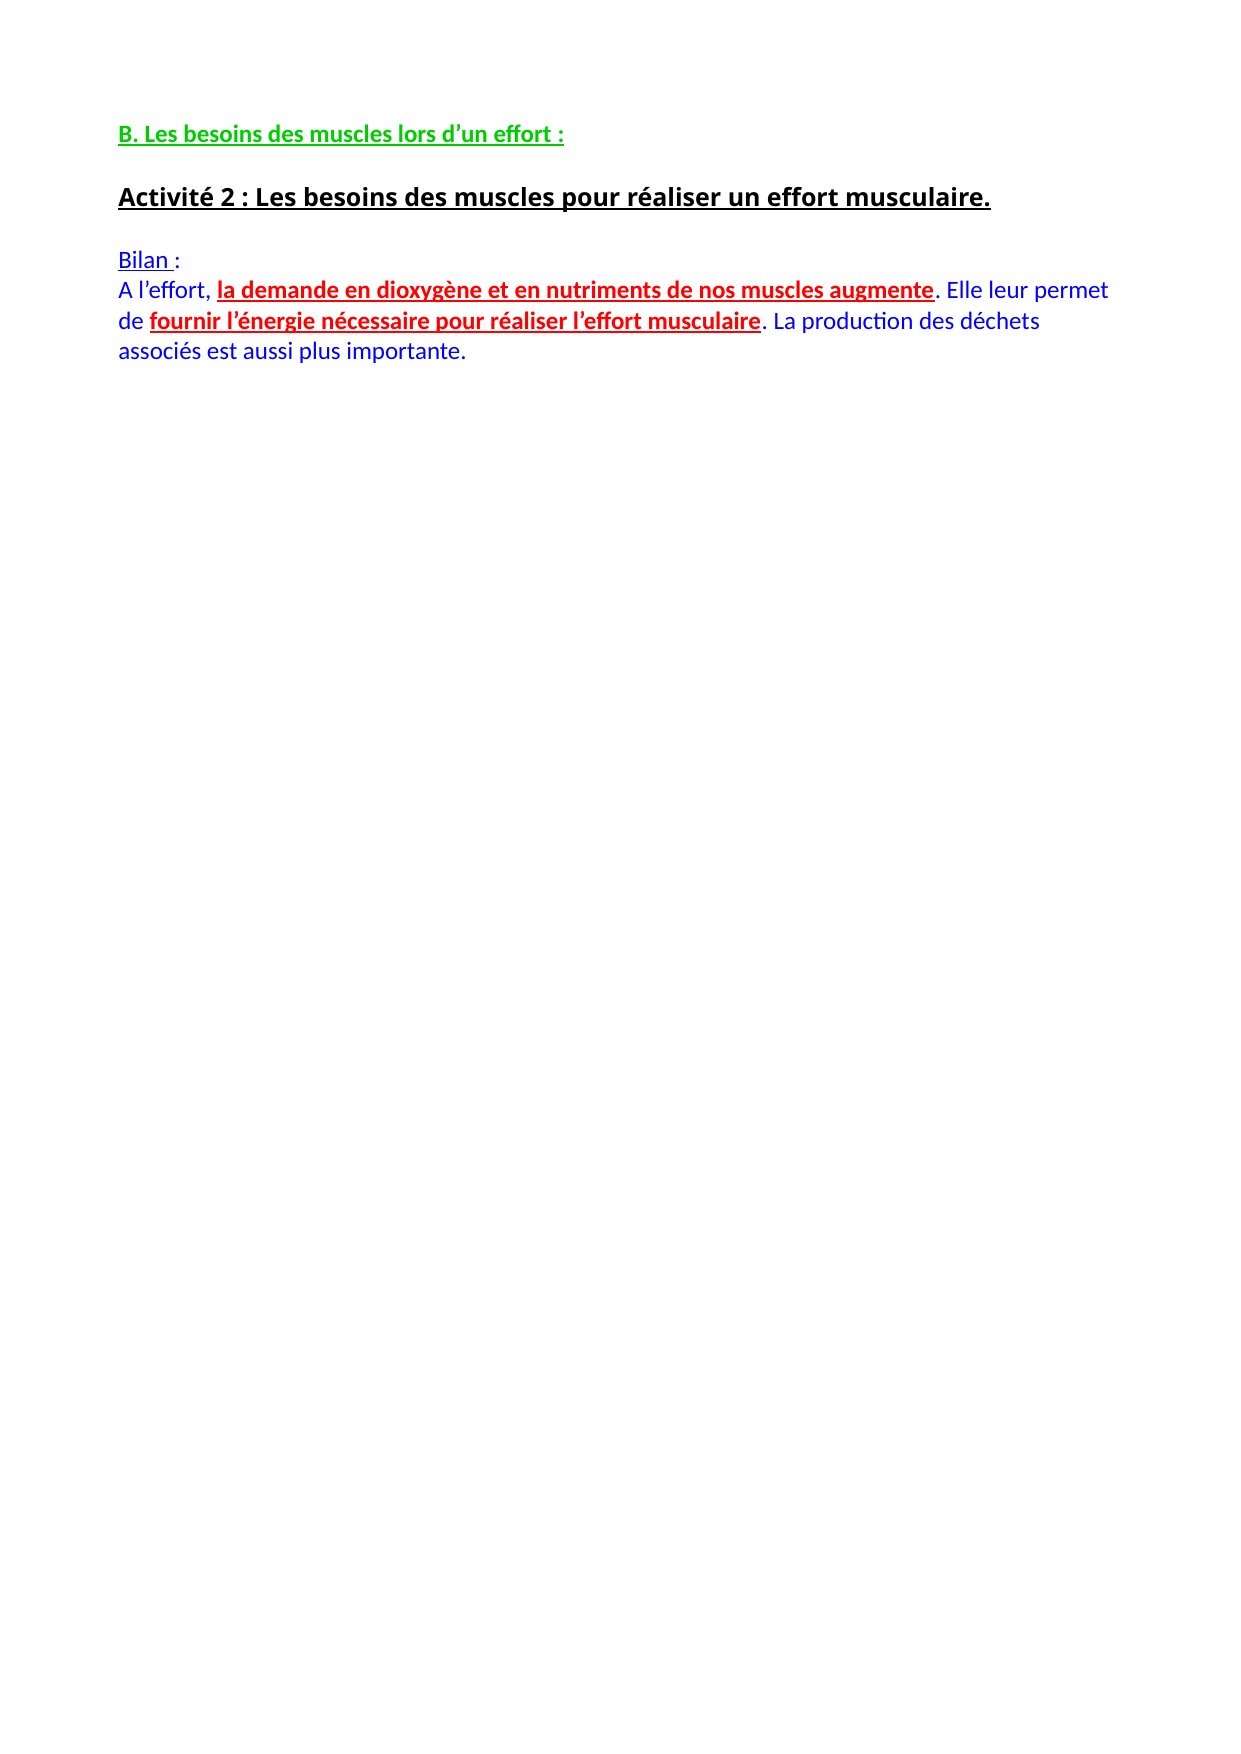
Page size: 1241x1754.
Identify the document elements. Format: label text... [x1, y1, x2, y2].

text Activité 2 : Les besoins des muscles pour réaliser un effort musculaire. [118, 179, 1122, 213]
text Bilan : [118, 244, 1122, 274]
text B. Les besoins des muscles lors d’un effort : [118, 118, 1122, 149]
text A l’effort, la demande en dioxygène et en nutriments de nos muscles augmente. Elle leur permet de fournir l’énergie nécessaire pour réaliser l’effort musculaire. La production des déchets associés est aussi plus importante. [118, 274, 1122, 366]
